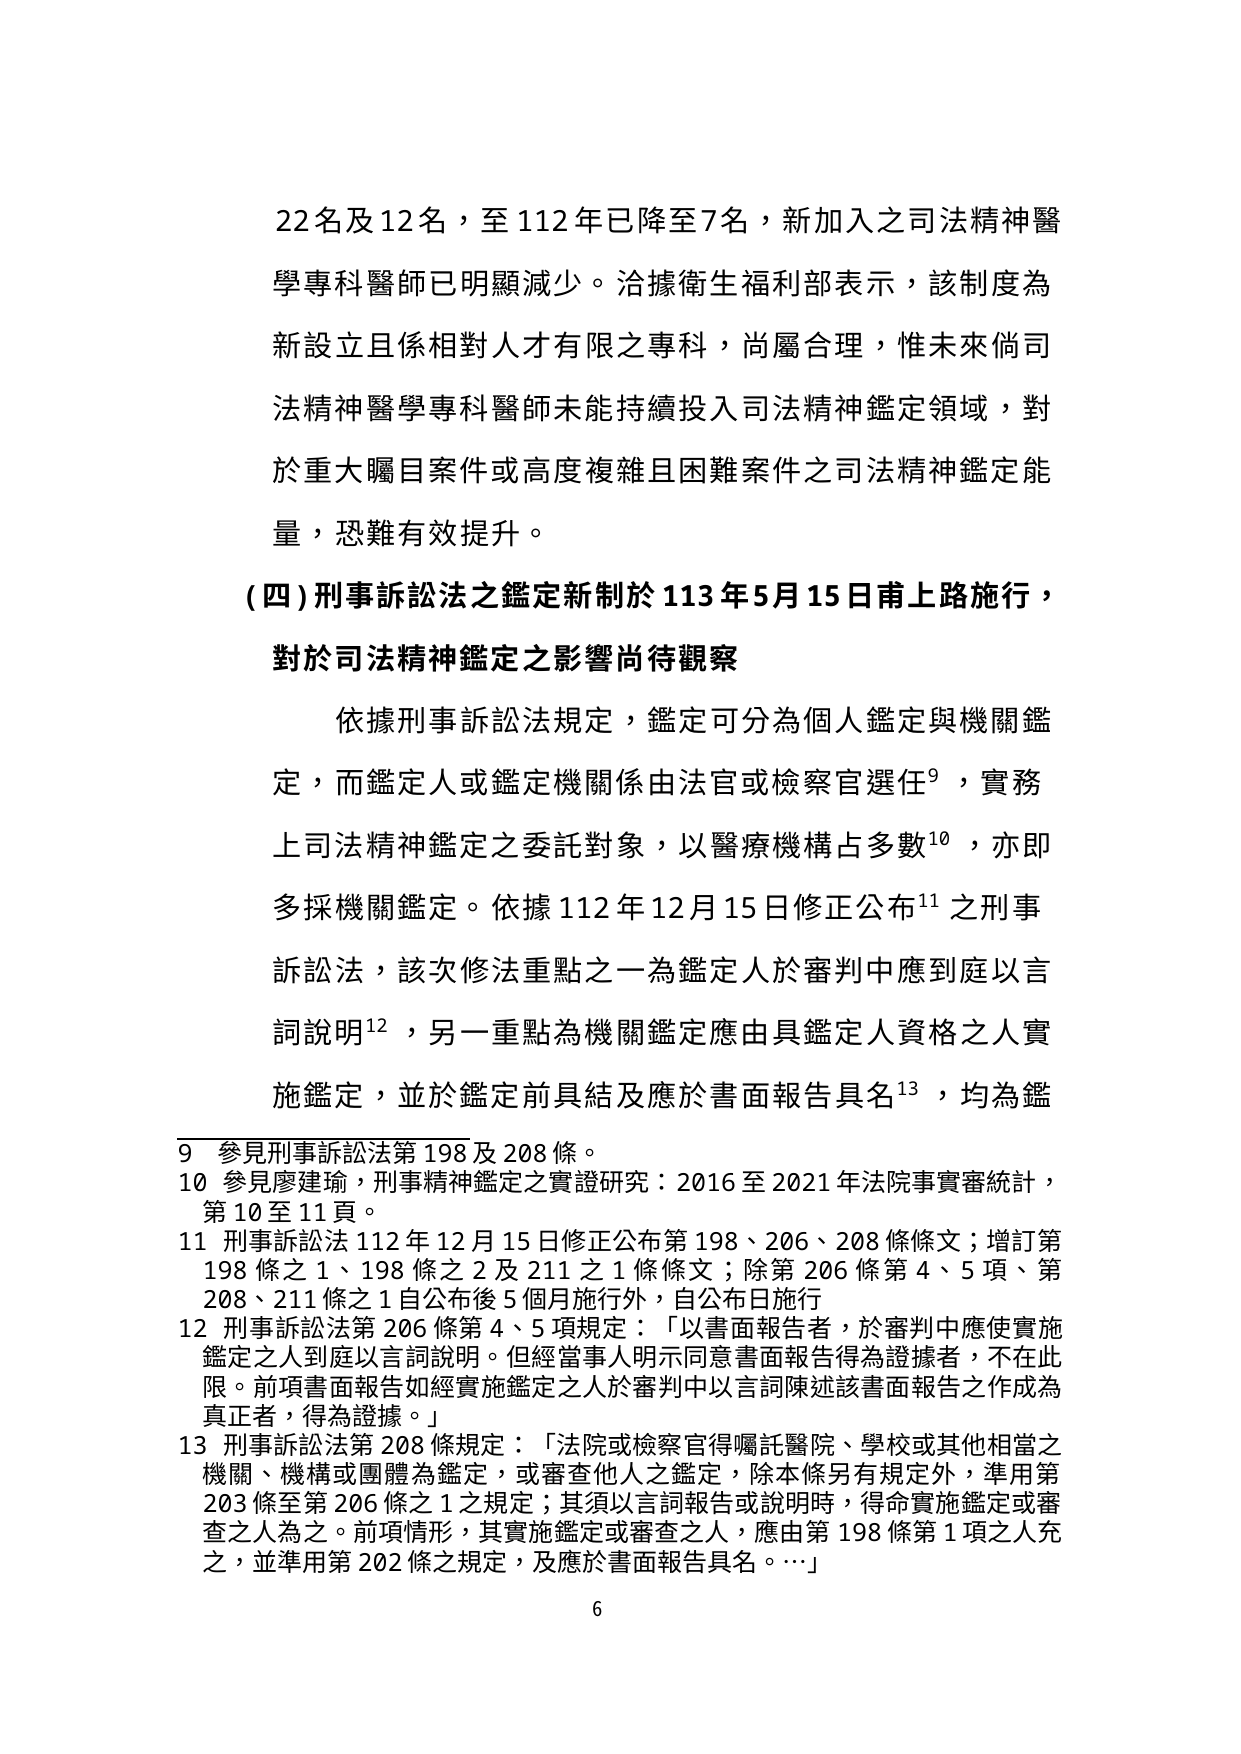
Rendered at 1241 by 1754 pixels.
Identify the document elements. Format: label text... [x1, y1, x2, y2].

text 22名及12名，至112年已降至7名，新加入之司法精神醫學專科醫師已明顯減少。洽據衛生福利部表示，該制度為新設立且係相對人才有限之專科，尚屬合理，惟未來倘司法精神醫學專科醫師未能持續投入司法精神鑑定領域，對於重大矚目案件或高度複雜且困難案件之司法精神鑑定能量，恐難有效提升。 [266, 177, 1063, 552]
text 參見刑事訴訟法第198及208條。 [177, 1139, 1063, 1168]
text (四)刑事訴訟法之鑑定新制於113年5月15日甫上路施行，對於司法精神鑑定之影響尚待觀察 [236, 552, 1063, 677]
text 刑事訴訟法第206條第4、5項規定：「以書面報告者，於審判中應使實施鑑定之人到庭以言詞說明。但經當事人明示同意書面報告得為證據者，不在此限。前項書面報告如經實施鑑定之人於審判中以言詞陳述該書面報告之作成為真正者，得為證據。」 [177, 1314, 1063, 1431]
text 刑事訴訟法112年12月15日修正公布第198、206、208條條文；增訂第198條之1、198條之2及211之1條條文；除第206條第4、5項、第208、211條之1自公布後5個月施行外，自公布日施行 [177, 1227, 1063, 1314]
text 刑事訴訟法第208條規定：「法院或檢察官得囑託醫院、學校或其他相當之機關、機構或團體為鑑定，或審查他人之鑑定，除本條另有規定外，準用第203條至第206條之1之規定；其須以言詞報告或說明時，得命實施鑑定或審查之人為之。前項情形，其實施鑑定或審查之人，應由第198條第1項之人充之，並準用第202條之規定，及應於書面報告具名。…」 [177, 1431, 1063, 1577]
text 參見廖建瑜，刑事精神鑑定之實證研究：2016至2021年法院事實審統計，第10至11頁。 [177, 1168, 1063, 1227]
text 依據刑事訴訟法規定，鑑定可分為個人鑑定與機關鑑定，而鑑定人或鑑定機關係由法官或檢察官選任，實務上司法精神鑑定之委託對象，以醫療機構占多數，亦即多採機關鑑定。依據112年12月15日修正公布之刑事訴訟法，該次修法重點之一為鑑定人於審判中應到庭以言詞說明，另一重點為機關鑑定應由具鑑定人資格之人實施鑑定，並於鑑定前具結及應於書面報告具名，均為鑑定制度之重大變革。據衛生福利部表示，前揭刑事訴訟法關於鑑定制度之新措施，對於撰寫鑑定報告之司法精神醫學專科醫師而言，除須具名外，也將得花費更多時間來參與法庭活動，可能影響之面向包含：醫師接辦意願、對應之門診工作調整或人力配置等。因修正條文甫於113年5月13日正式施行，後續實際影響有待持續觀察。 [266, 677, 1063, 1115]
